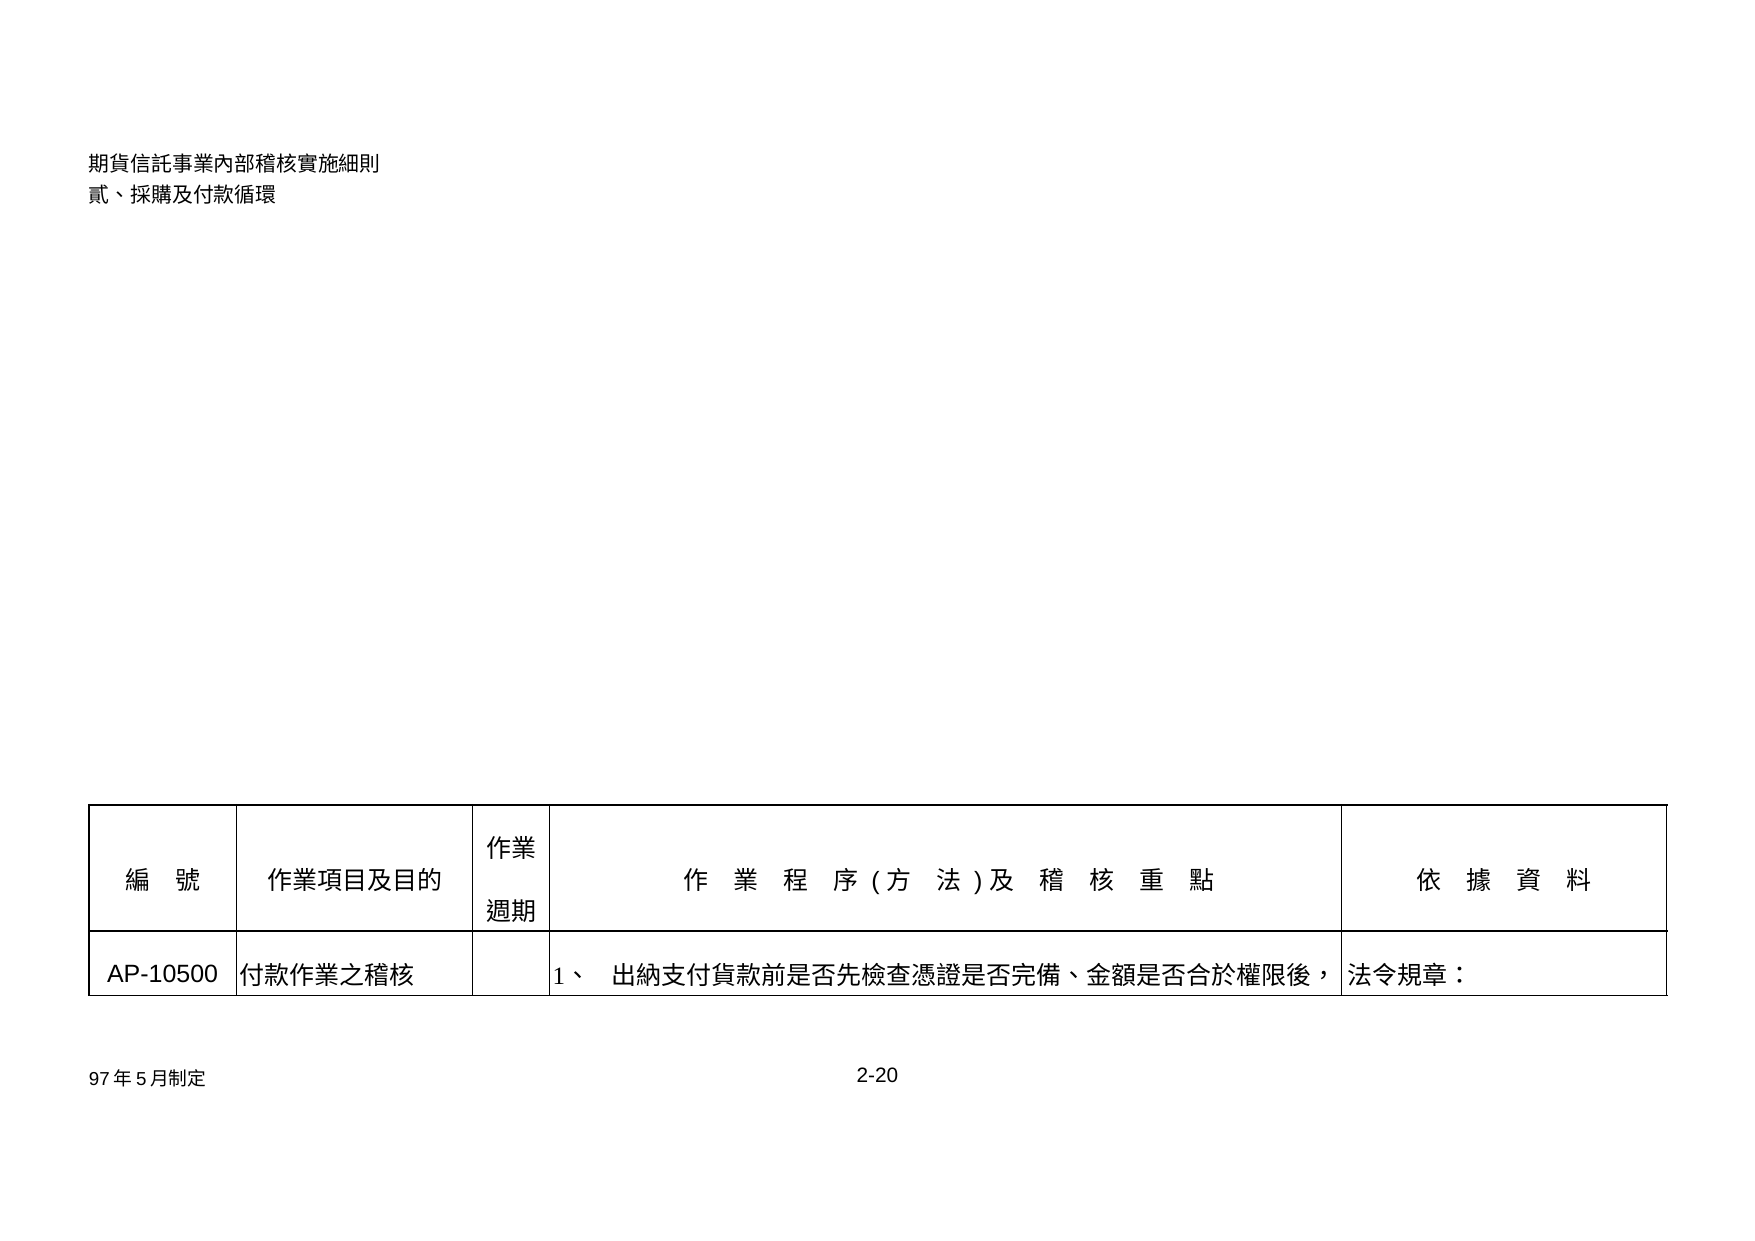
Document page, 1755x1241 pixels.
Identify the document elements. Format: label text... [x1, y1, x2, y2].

table_cell AP-10500 [90, 932, 236, 994]
table_header 作業項目及目的 [237, 806, 472, 930]
table_header 作業 週期 [473, 806, 549, 930]
table_cell 出納支付貨款前是否先檢查憑證是否完備、金額是否合於權限後， [550, 932, 1341, 994]
table_header 依 據 資 料 [1342, 806, 1666, 930]
table_cell [473, 932, 549, 994]
table_header 編 號 [90, 806, 236, 930]
table_cell 法令規章： 公司自訂之採購及付款相關規定 票據領用管理辦法 使用表單： 請(訂)購單 驗收報告單 發票或收據 供應商檔案 請款單 支票登記簿 支付證明單據 傳票 [1342, 932, 1666, 994]
table_header 作 業 程 序 ( 方 法 ) 及 稽 核 重 點 [550, 806, 1341, 930]
table_cell 付款作業之稽核 [237, 932, 472, 994]
